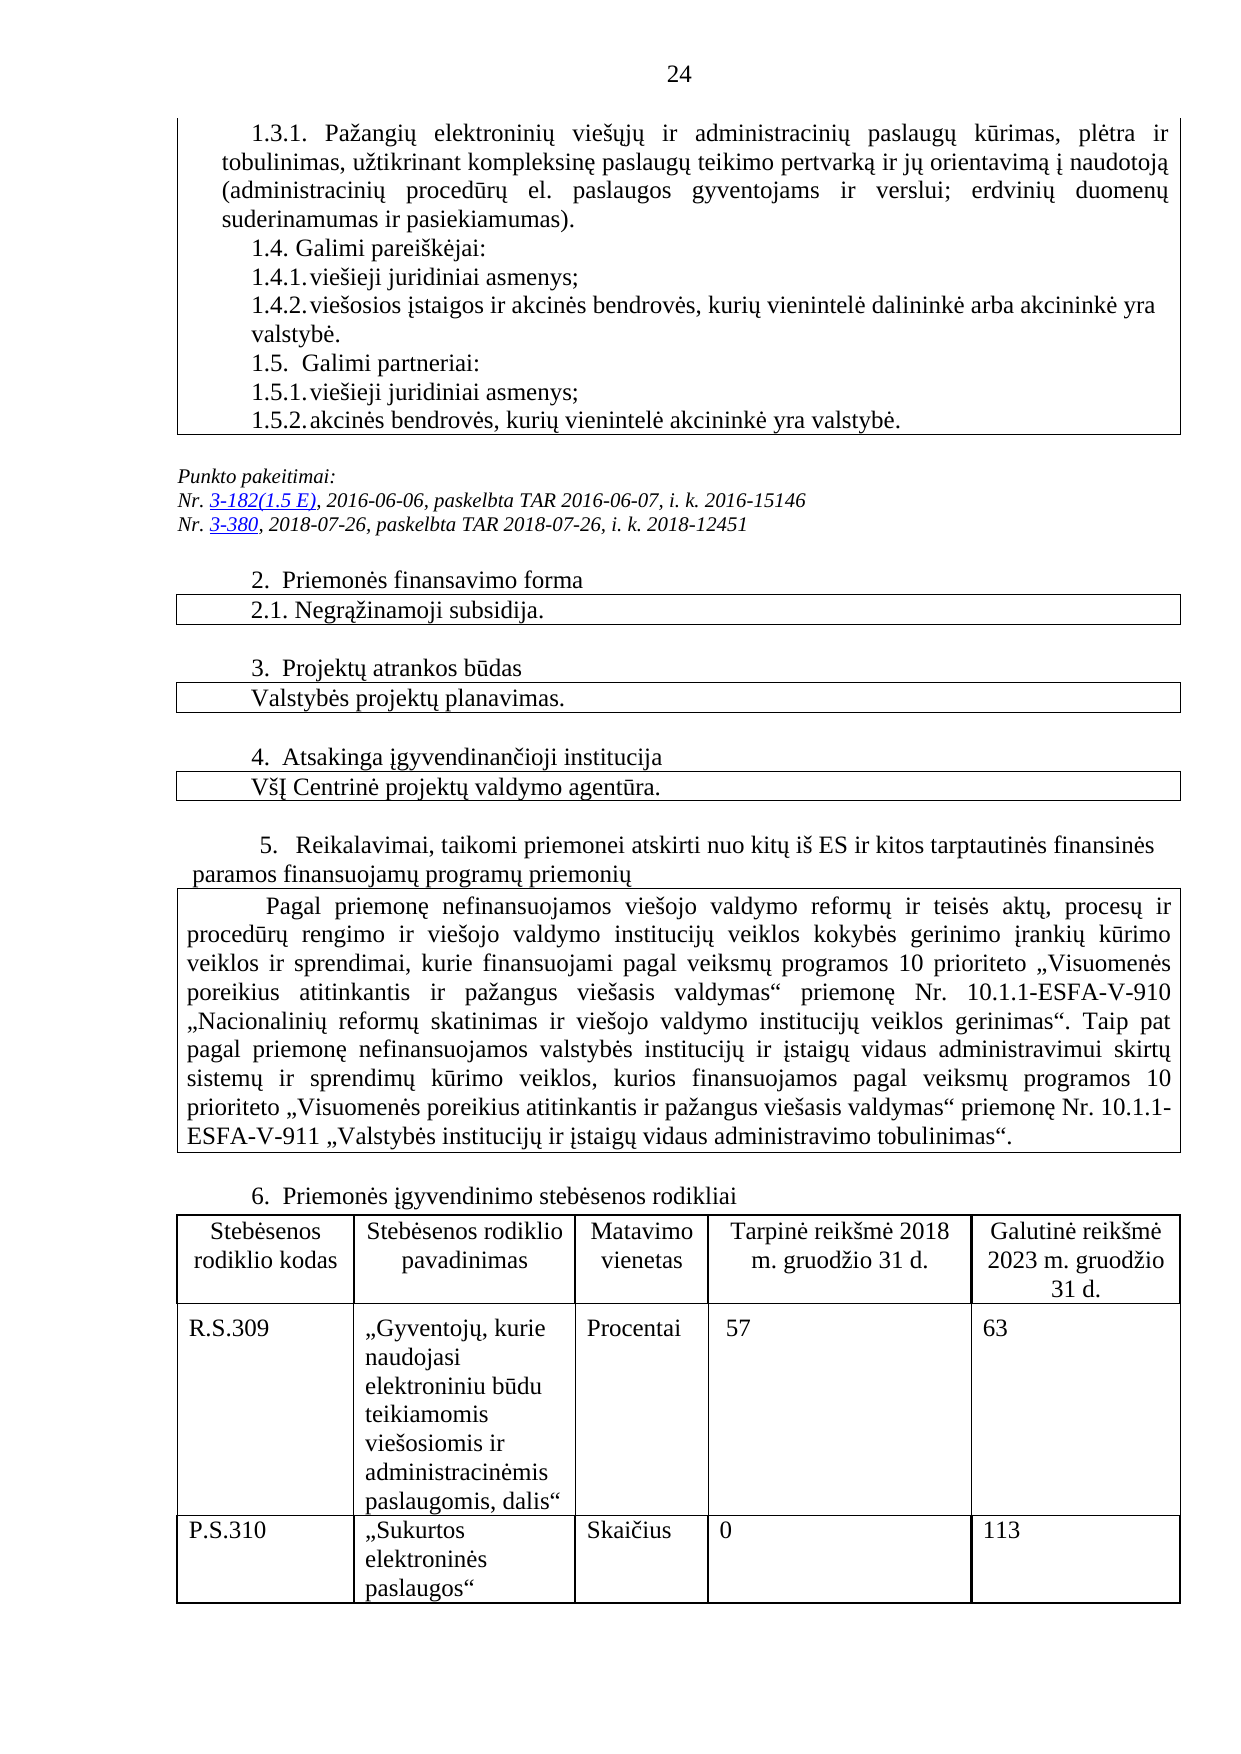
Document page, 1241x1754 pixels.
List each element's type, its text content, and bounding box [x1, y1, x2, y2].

table_header Matavimo vienetas [576, 1216, 707, 1303]
table_cell P.S.310 [178, 1516, 353, 1602]
table_cell „Gyventojų, kurie naudojasi elektroniniu būdu teikiamomis viešosiomis ir administracinėmis paslaugomis, dalis“ [354, 1304, 575, 1514]
text 3. Projektų atrankos būdas [251, 653, 1181, 682]
text Nr. 3-182(1.5 E), 2016-06-06, paskelbta TAR 2016-06-07, i. k. 2016-15146 [177, 488, 1181, 512]
text 2. Priemonės finansavimo forma [251, 565, 1181, 594]
table_cell 63 [972, 1304, 1180, 1514]
table_cell 113 [973, 1516, 1179, 1602]
text 5. Reikalavimai, taikomi priemonei atskirti nuo kitų iš ES ir kitos tarptautinės finansinės paramos finansuojamų programų priemonių [192, 830, 1181, 888]
table_cell Procentai [576, 1304, 708, 1514]
text 6. Priemonės įgyvendinimo stebėsenos rodikliai [251, 1181, 1181, 1210]
table_cell 1.3.1. Pažangių elektroninių viešųjų ir administracinių paslaugų kūrimas, plėtra ir tobulinimas, užtikrinant kompleksinę paslaugų teikimo pertvarką ir jų orientavimą į naudotoją (administracinių procedūrų el. paslaugos gyventojams ir verslui; erdvinių duomenų suderinamumas ir pasiekiamumas). [178, 118, 1180, 233]
table_header Valstybės projektų planavimas. [177, 683, 1180, 712]
table_header VšĮ Centrinė projektų valdymo agentūra. [177, 772, 1180, 800]
table_cell R.S.309 [178, 1304, 353, 1514]
table_cell 57 [709, 1304, 971, 1514]
table_header Tarpinė reikšmė 2018 m. gruodžio 31 d. [709, 1216, 970, 1303]
text Nr. 3-380, 2018-07-26, paskelbta TAR 2018-07-26, i. k. 2018-12451 [177, 512, 1181, 536]
table_header Galutinė reikšmė 2023 m. gruodžio 31 d. [973, 1216, 1179, 1303]
table_cell 0 [709, 1516, 970, 1602]
table_cell „Sukurtos elektroninės paslaugos“ [355, 1516, 574, 1602]
text 4. Atsakinga įgyvendinančioji institucija [251, 742, 1181, 771]
text Pagal priemonę nefinansuojamos viešojo valdymo reformų ir teisės aktų, procesų ir procedūrų rengimo ir viešojo valdymo institucijų veiklos kokybės gerinimo įrankių kūrimo veiklos ir sprendimai, kurie finansuojami pagal veiksmų programos 10 prioriteto „Visuomenės poreikius atitinkantis ir pažangus viešasis valdymas“ priemonę Nr. 10.1.1-ESFA-V-910 „Nacionalinių reformų skatinimas ir viešojo valdymo institucijų veiklos gerinimas“. Taip pat pagal priemonę nefinansuojamos valstybės institucijų ir įstaigų vidaus administravimui skirtų sistemų ir sprendimų kūrimo veiklos, kurios finansuojamos pagal veiksmų programos 10 prioriteto „Visuomenės poreikius atitinkantis ir pažangus viešasis valdymas“ priemonę Nr. 10.1.1-ESFA-V-911 „Valstybės institucijų ir įstaigų vidaus administravimo tobulinimas“. [178, 889, 1180, 1152]
table_cell Skaičius [576, 1516, 707, 1602]
table_header 2.1. Negrąžinamoji subsidija. [177, 595, 1180, 624]
table_cell 1.5. Galimi partneriai: 1.5.1. viešieji juridiniai asmenys; 1.5.2. akcinės bendrovės, kurių vienintelė akcininkė yra valstybė. [178, 348, 1180, 434]
table_header Stebėsenos rodiklio pavadinimas [355, 1216, 574, 1303]
table_header Stebėsenos rodiklio kodas [178, 1216, 353, 1303]
table_cell 1.4. Galimi pareiškėjai: 1.4.1. viešieji juridiniai asmenys; 1.4.2. viešosios įstaigos ir akcinės bendrovės, kurių vienintelė dalininkė arba akcininkė yra valstybė. [178, 233, 1180, 348]
text Punkto pakeitimai: [177, 464, 1181, 488]
